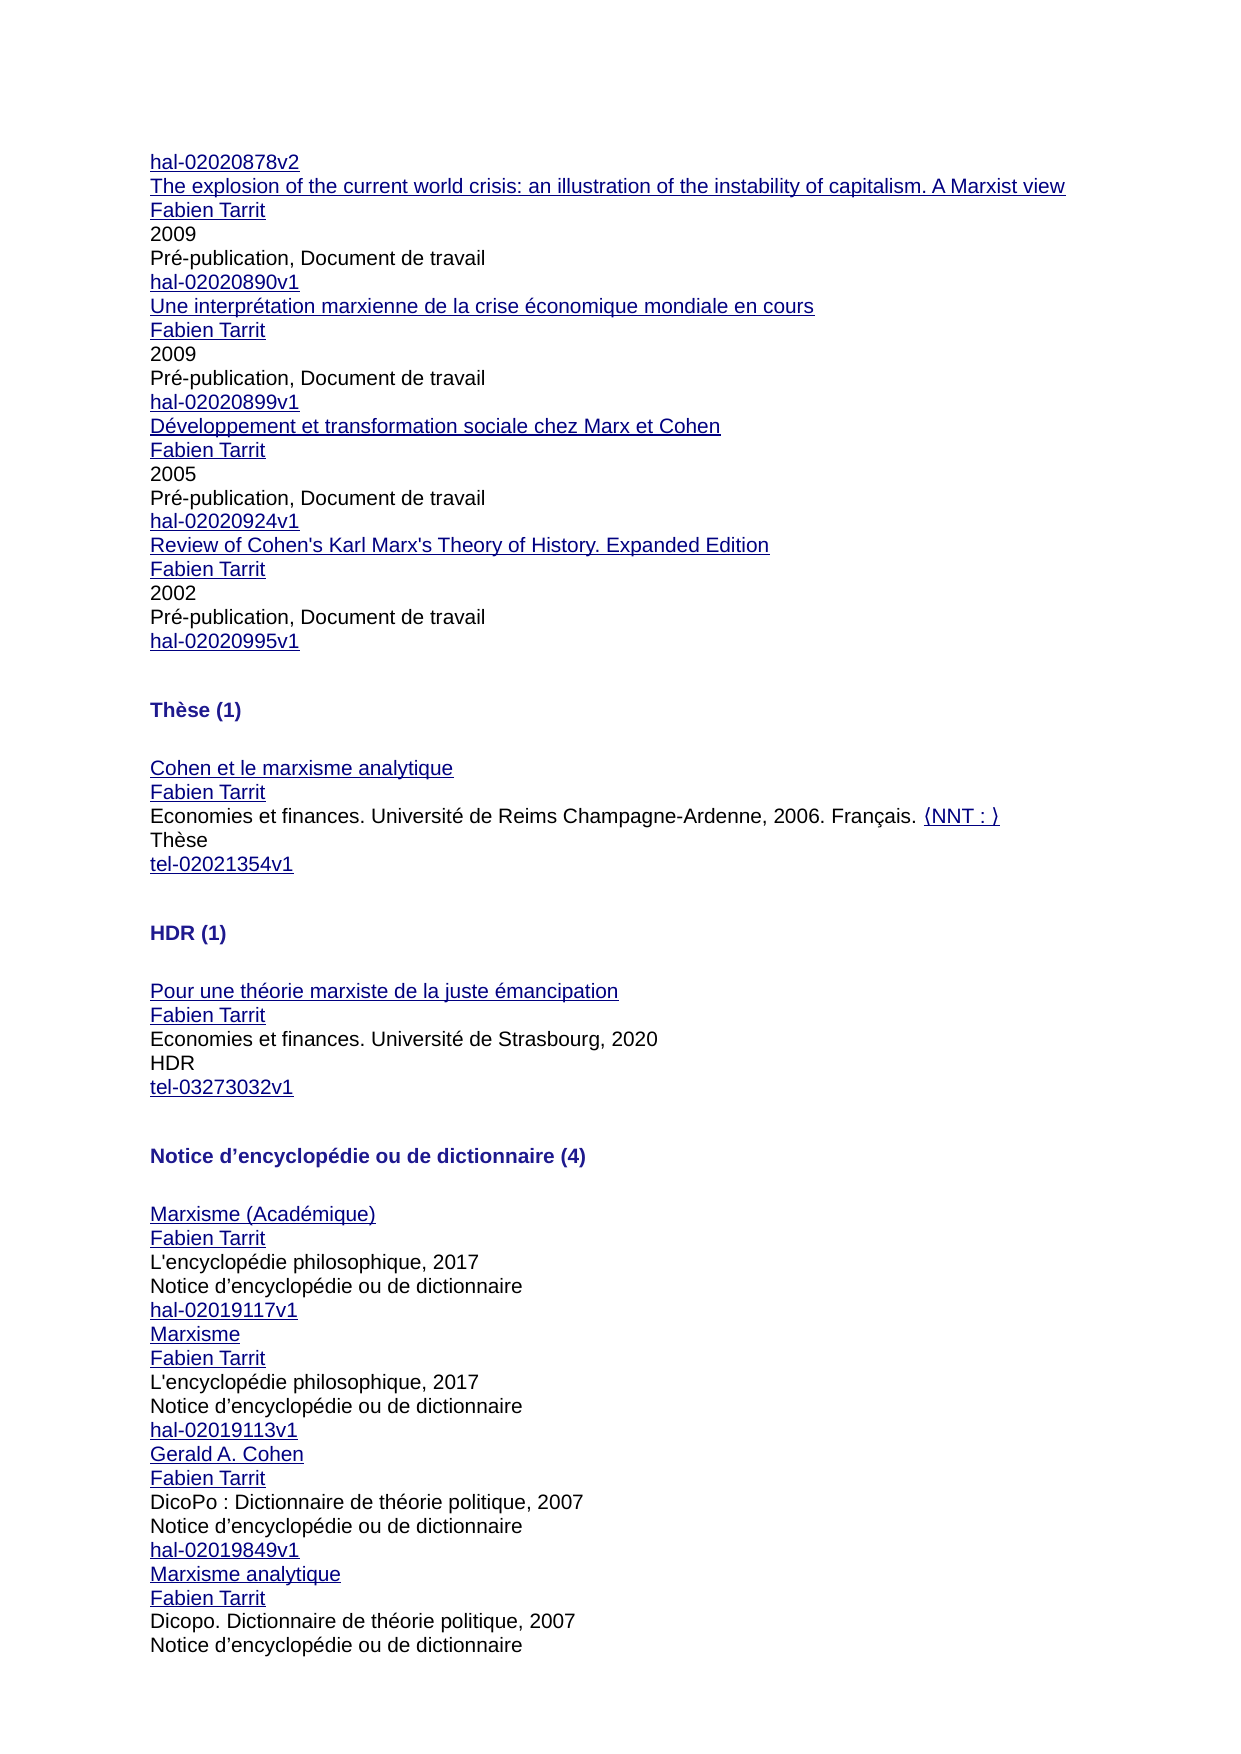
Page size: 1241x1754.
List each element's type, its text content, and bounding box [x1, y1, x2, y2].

table_cell Review of Cohen's Karl Marx's Theory of History. Expanded Edition Fabien Tarrit 2002 Pré-publication, Document de travail hal-02020995v1 [150, 533, 1090, 653]
subtitle Thèse (1) [150, 698, 1090, 722]
table_header Cohen et le marxisme analytique Fabien Tarrit Economies et finances. Université de Reims Champagne-Ardenne, 2006. Français. ⟨NNT : ⟩ Thèse tel-02021354v1 [150, 756, 1090, 876]
table_header Pour une théorie marxiste de la juste émancipation Fabien Tarrit Economies et finances. Université de Strasbourg, 2020 HDR tel-03273032v1 [150, 979, 1090, 1099]
table_cell Gerald A. Cohen Fabien Tarrit DicoPo : Dictionnaire de théorie politique, 2007 Notice d’encyclopédie ou de dictionnaire hal-02019849v1 [150, 1442, 1090, 1561]
table_header hal-02020878v2 [150, 150, 1090, 174]
table_cell The explosion of the current world crisis: an illustration of the instability of capitalism. A Marxist view Fabien Tarrit 2009 Pré-publication, Document de travail hal-02020890v1 [150, 174, 1090, 294]
subtitle HDR (1) [150, 921, 1090, 945]
subtitle Notice d’encyclopédie ou de dictionnaire (4) [150, 1144, 1090, 1168]
table_cell Développement et transformation sociale chez Marx et Cohen Fabien Tarrit 2005 Pré-publication, Document de travail hal-02020924v1 [150, 414, 1090, 533]
table_cell Marxisme analytique Fabien Tarrit Dicopo. Dictionnaire de théorie politique, 2007 Notice d’encyclopédie ou de dictionnaire [150, 1561, 1090, 1657]
table_cell Marxisme Fabien Tarrit L'encyclopédie philosophique, 2017 Notice d’encyclopédie ou de dictionnaire hal-02019113v1 [150, 1322, 1090, 1442]
table_cell Une interprétation marxienne de la crise économique mondiale en cours Fabien Tarrit 2009 Pré-publication, Document de travail hal-02020899v1 [150, 294, 1090, 413]
table_header Marxisme (Académique) Fabien Tarrit L'encyclopédie philosophique, 2017 Notice d’encyclopédie ou de dictionnaire hal-02019117v1 [150, 1202, 1090, 1322]
